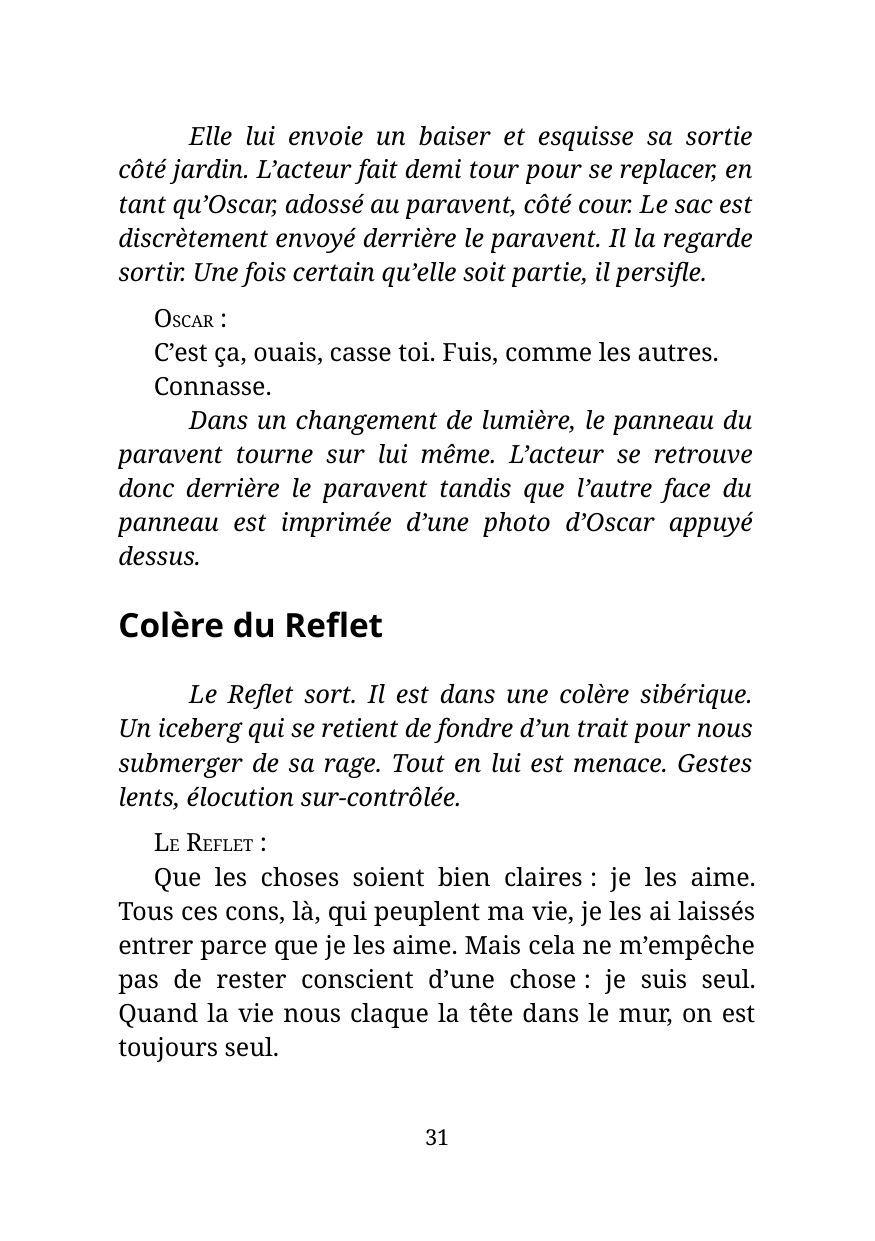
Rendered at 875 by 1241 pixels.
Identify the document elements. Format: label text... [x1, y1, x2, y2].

text Le Reflet : [118, 825, 756, 859]
text Dans un changement de lumière, le panneau du paravent tourne sur lui même. L’acteur se retrouve donc derrière le paravent tandis que l’autre face du panneau est imprimée d’une photo d’Oscar appuyé dessus. [118, 402, 756, 573]
subtitle Colère du Reflet [118, 602, 756, 648]
text Elle lui envoie un baiser et esquisse sa sortie côté jardin. L’acteur fait demi tour pour se replacer, en tant qu’Oscar, adossé au paravent, côté cour. Le sac est discrètement envoyé derrière le paravent. Il la regarde sortir. Une fois certain qu’elle soit partie, il persifle. [118, 118, 756, 288]
text Que les choses soient bien claires : je les aime. Tous ces cons, là, qui peuplent ma vie, je les ai laissés entrer parce que je les aime. Mais cela ne m’empêche pas de rester conscient d’une chose : je suis seul. Quand la vie nous claque la tête dans le mur, on est toujours seul. [118, 859, 756, 1063]
text Connasse. [118, 368, 756, 402]
text Le Reflet sort. Il est dans une colère sibérique. Un iceberg qui se retient de fondre d’un trait pour nous submerger de sa rage. Tout en lui est menace. Gestes lents, élocution sur-contrôlée. [118, 677, 756, 813]
text C’est ça, ouais, casse toi. Fuis, comme les autres. [118, 334, 756, 368]
text Oscar : [118, 300, 756, 334]
